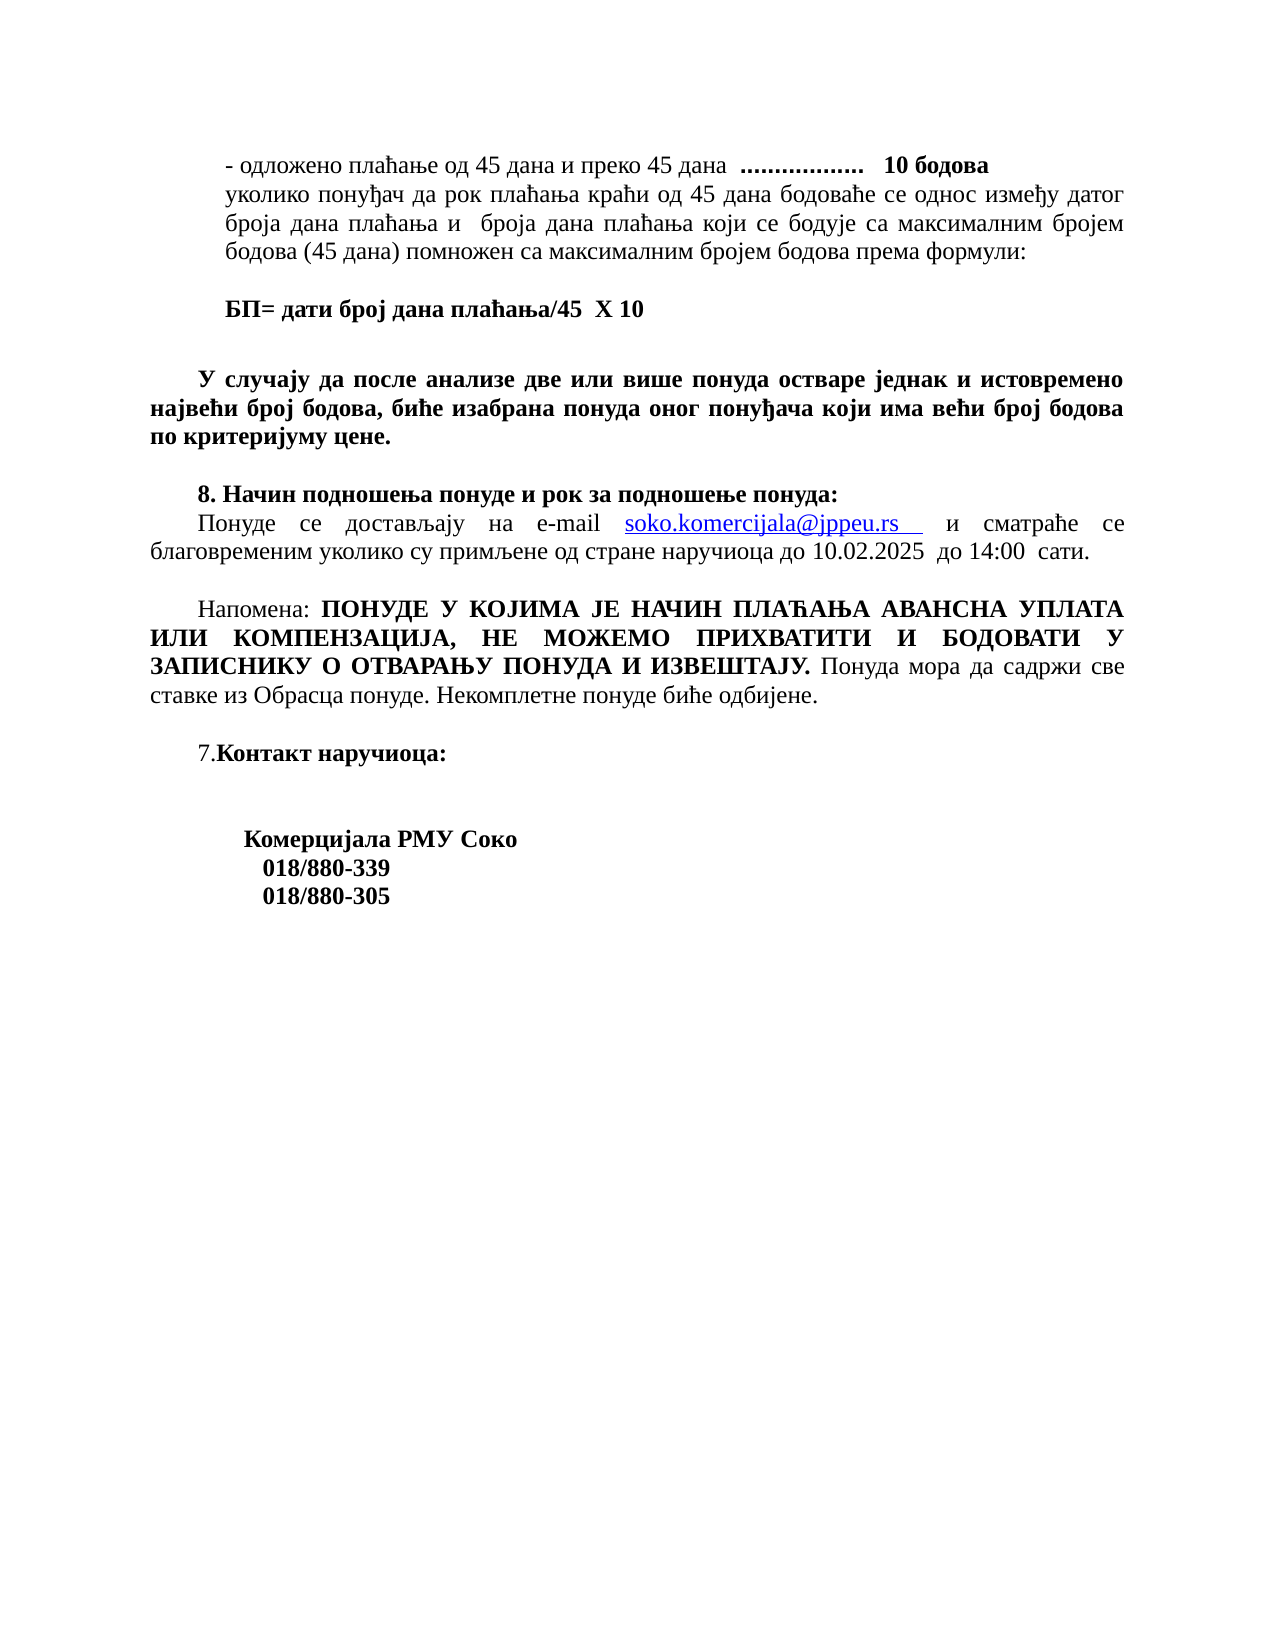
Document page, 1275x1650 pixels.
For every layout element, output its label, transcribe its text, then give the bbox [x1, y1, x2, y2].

text Напомена: ПОНУДЕ У КОЈИМА ЈЕ НАЧИН ПЛАЋАЊА АВАНСНА УПЛАТА ИЛИ КОМПЕНЗАЦИЈА, НЕ МОЖЕМО ПРИХВАТИТИ И БОДОВАТИ У ЗАПИСНИКУ О ОТВАРАЊУ ПОНУДА И ИЗВЕШТАЈУ. Понуда мора да садржи све ставке из Обрасца понуде. Некомплетне понуде биће одбијене. [150, 594, 1125, 709]
text У случају да после анализе две или више понуда остваре једнак и истовремено највећи број бодова, биће изабрана понуда оног понуђача који има већи број бодова по критеријуму цене. [150, 364, 1125, 450]
text Понуде се достављају на e-mail soko.komercijala@jppeu.rs и сматраће се благовременим уколико су примљене од стране наручиоца до 10.02.2025 до 14:00 сати. [150, 508, 1125, 565]
text 018/880-339 [225, 853, 1125, 881]
list Контакт наручиоца: [150, 738, 1125, 766]
text Комерцијала РМУ Соко [225, 824, 1125, 853]
text БП= дати број дана плаћања/45 X 10 [225, 294, 1125, 323]
text 018/880-305 [225, 881, 1125, 910]
text 8. Начин подношења понуде и рок за подношење понуда: [150, 479, 1125, 508]
text - одложено плаћање од 45 дана и преко 45 дана .................. 10 бодова [225, 150, 1125, 179]
text уколико понуђач да рок плаћања краћи од 45 дана бодоваће се однос између датог броја дана плаћања и броја дана плаћања који се бодује са максималним бројем бодова (45 дана) помножен са максималним бројем бодова према формули: [225, 179, 1125, 265]
